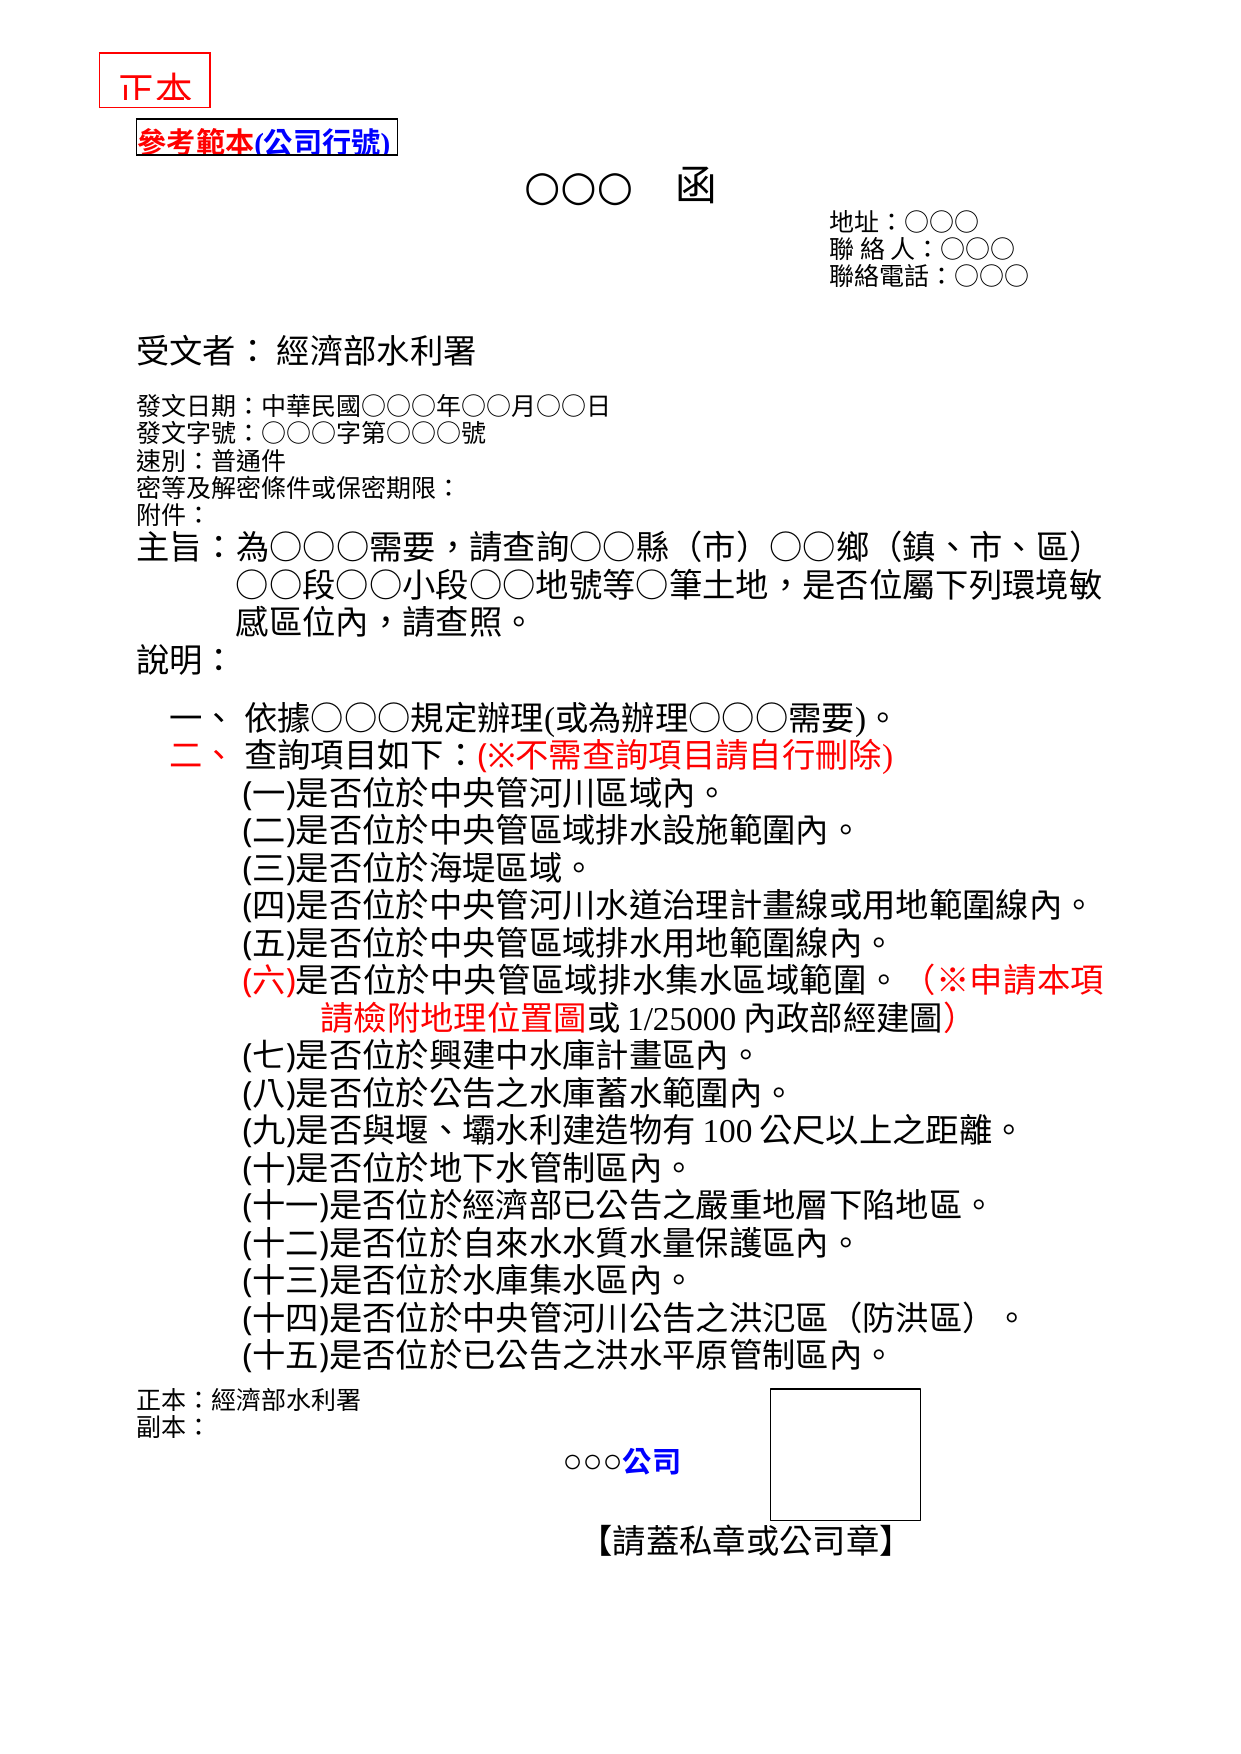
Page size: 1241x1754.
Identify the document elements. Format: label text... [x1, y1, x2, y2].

text 地址：○○○ [608, 210, 1104, 237]
text [921, 1442, 1104, 1479]
text 【請蓋私章或公司章】 [136, 1517, 1104, 1563]
text 速別：普通件 [136, 448, 1104, 475]
text 附件： [136, 502, 1104, 529]
text ○○○ 函 [136, 164, 1104, 210]
list 是否位於中央管區域排水用地範圍線內。 [242, 925, 1104, 963]
text 聯絡電話：○○○ [608, 264, 1104, 291]
text [921, 1415, 1104, 1442]
list 依據○○○規定辦理(或為辦理○○○需要)。 [169, 700, 1104, 738]
text [921, 1388, 1104, 1415]
text 密等及解密條件或保密期限： [136, 475, 1104, 502]
text 主旨：為○○○需要，請查詢○○縣（市）○○鄉（鎮、市、區）○○段○○小段○○地號等○筆土地，是否位屬下列環境敏感區位內，請查照。 [136, 529, 1104, 642]
list 是否位於經濟部已公告之嚴重地層下陷地區。 [242, 1188, 1104, 1225]
list 是否位於中央管河川公告之洪氾區（防洪區）。 [242, 1300, 1104, 1338]
text 受文者： 經濟部水利署 [136, 325, 1104, 373]
text 發文字號：○○○字第○○○號 [136, 421, 1104, 448]
list 是否位於中央管河川區域內。 [242, 775, 1104, 813]
list 是否位於中央管區域排水集水區域範圍。（※申請本項請檢附地理位置圖或1/25000內政部經建圖） [242, 963, 1104, 1038]
list 是否位於中央管區域排水設施範圍內。 [242, 813, 1104, 850]
text 副本： [136, 1415, 770, 1442]
list 是否位於海堤區域。 [242, 850, 1104, 888]
list 查詢項目如下：(※不需查詢項目請自行刪除) [169, 738, 1104, 775]
list 是否位於興建中水庫計畫區內。 [242, 1038, 1104, 1075]
list 是否位於地下水管制區內。 [242, 1150, 1104, 1188]
list 是否與堰、壩水利建造物有100公尺以上之距離。 [242, 1113, 1104, 1150]
text 正本：經濟部水利署 [136, 1388, 770, 1415]
text 發文日期：中華民國○○○年○○月○○日 [136, 394, 1104, 421]
text 說明： [136, 642, 1104, 679]
list 是否位於公告之水庫蓄水範圍內。 [242, 1075, 1104, 1113]
list 是否位於水庫集水區內。 [242, 1263, 1104, 1300]
text 參考範本(公司行號) [137, 120, 397, 154]
text 聯 絡 人：○○○ [608, 237, 1104, 264]
list 是否位於中央管河川水道治理計畫線或用地範圍線內。 [242, 888, 1104, 925]
list 是否位於已公告之洪水平原管制區內。 [242, 1338, 1104, 1375]
text 正本 [115, 61, 194, 99]
list 是否位於自來水水質水量保護區內。 [242, 1225, 1104, 1263]
text ○○○公司 [169, 1442, 770, 1479]
